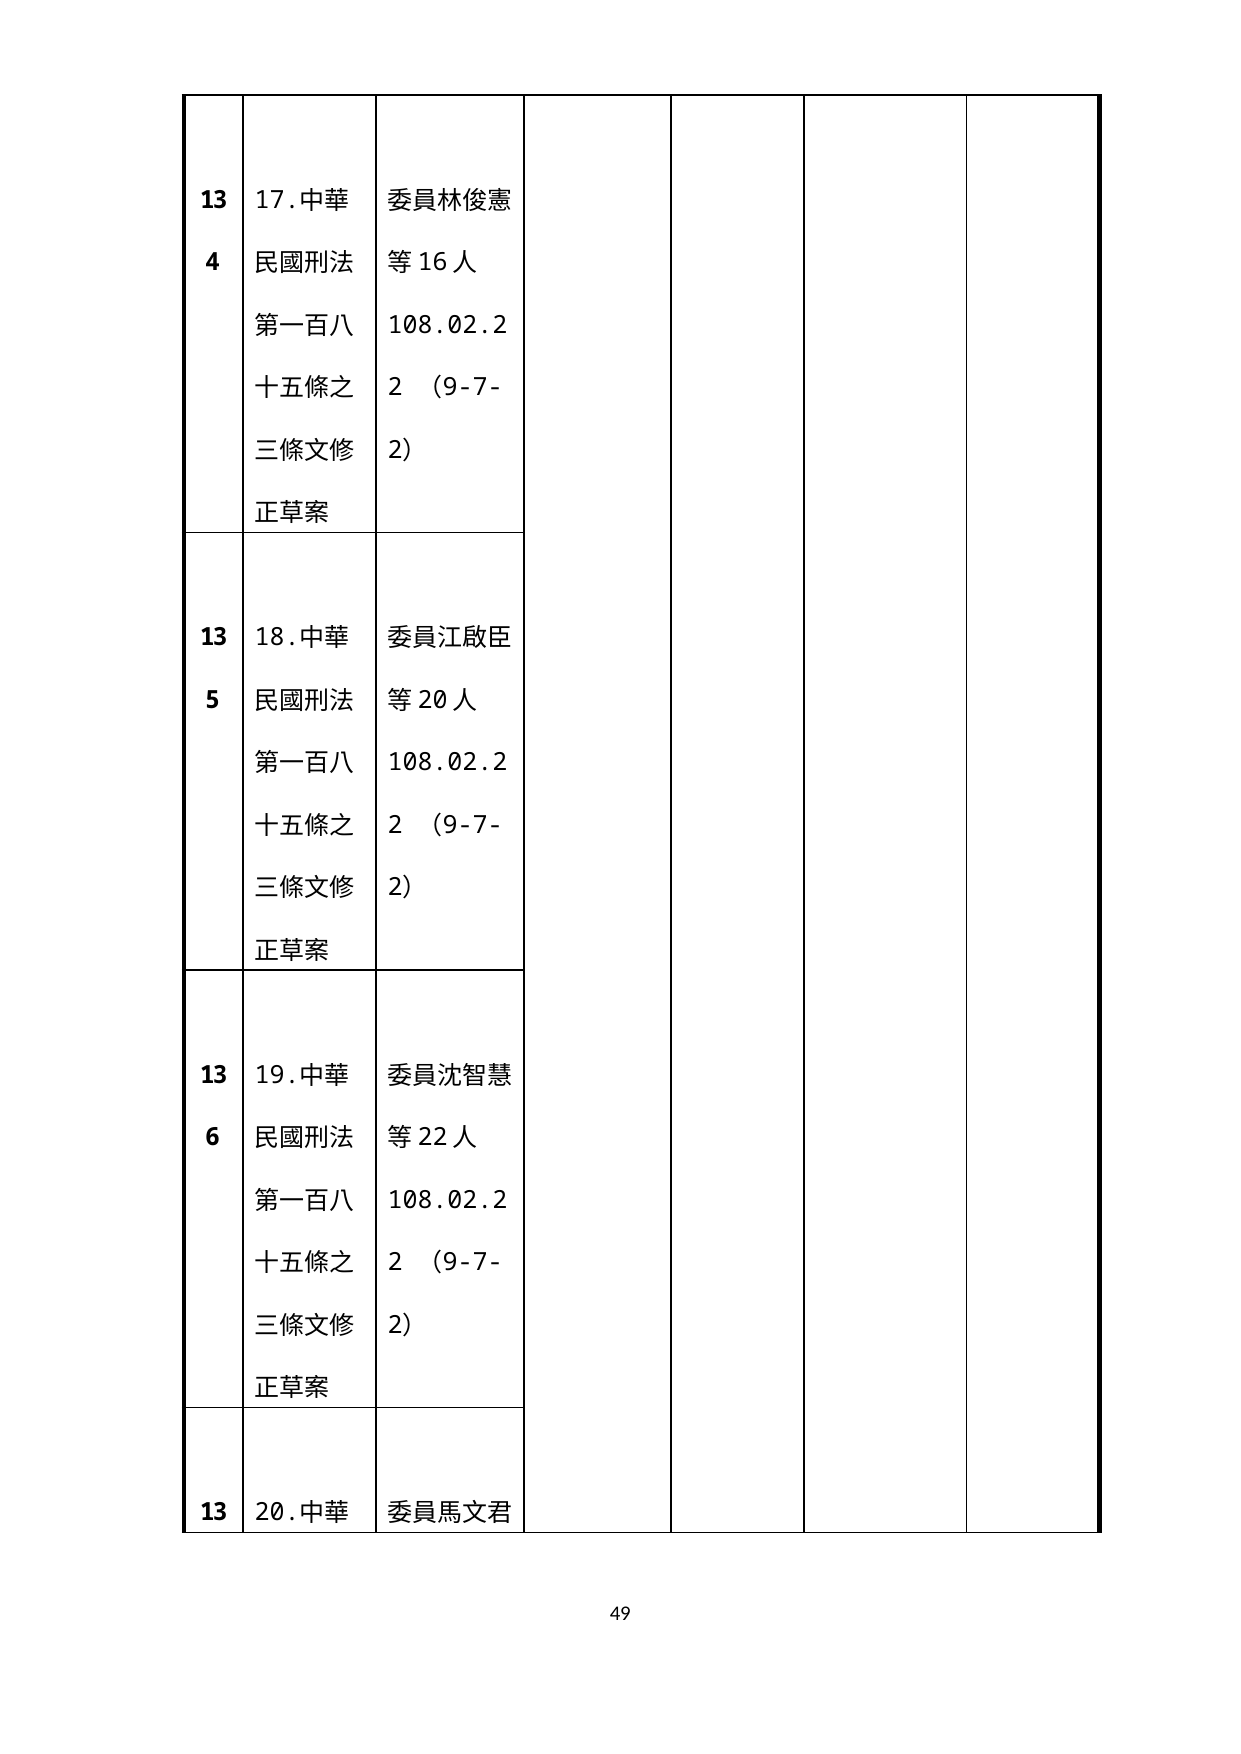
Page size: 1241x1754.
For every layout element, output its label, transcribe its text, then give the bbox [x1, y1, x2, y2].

table_cell [672, 96, 803, 1532]
table_cell 委員沈智慧等22人 108.02.22 （9-7-2） [377, 971, 523, 1407]
table_cell 135 [186, 533, 242, 969]
table_cell 委員江啟臣等20人 108.02.22 （9-7-2） [377, 533, 523, 969]
table_cell 134 [186, 96, 242, 532]
table_cell 136 [186, 971, 242, 1407]
table_cell 20.中華 [244, 1408, 375, 1532]
table_cell 委員馬文君 [377, 1408, 523, 1532]
table_cell [525, 96, 670, 1532]
table_cell [967, 96, 1097, 1532]
table_cell 13 [186, 1408, 242, 1532]
table_cell [805, 96, 966, 1532]
table_cell 18.中華民國刑法第一百八十五條之三條文修正草案 [244, 533, 375, 969]
table_cell 17.中華民國刑法第一百八十五條之三條文修正草案 [244, 96, 375, 532]
table_cell 19.中華民國刑法第一百八十五條之三條文修正草案 [244, 971, 375, 1407]
table_cell 委員林俊憲等16人 108.02.22 （9-7-2） [377, 96, 523, 532]
